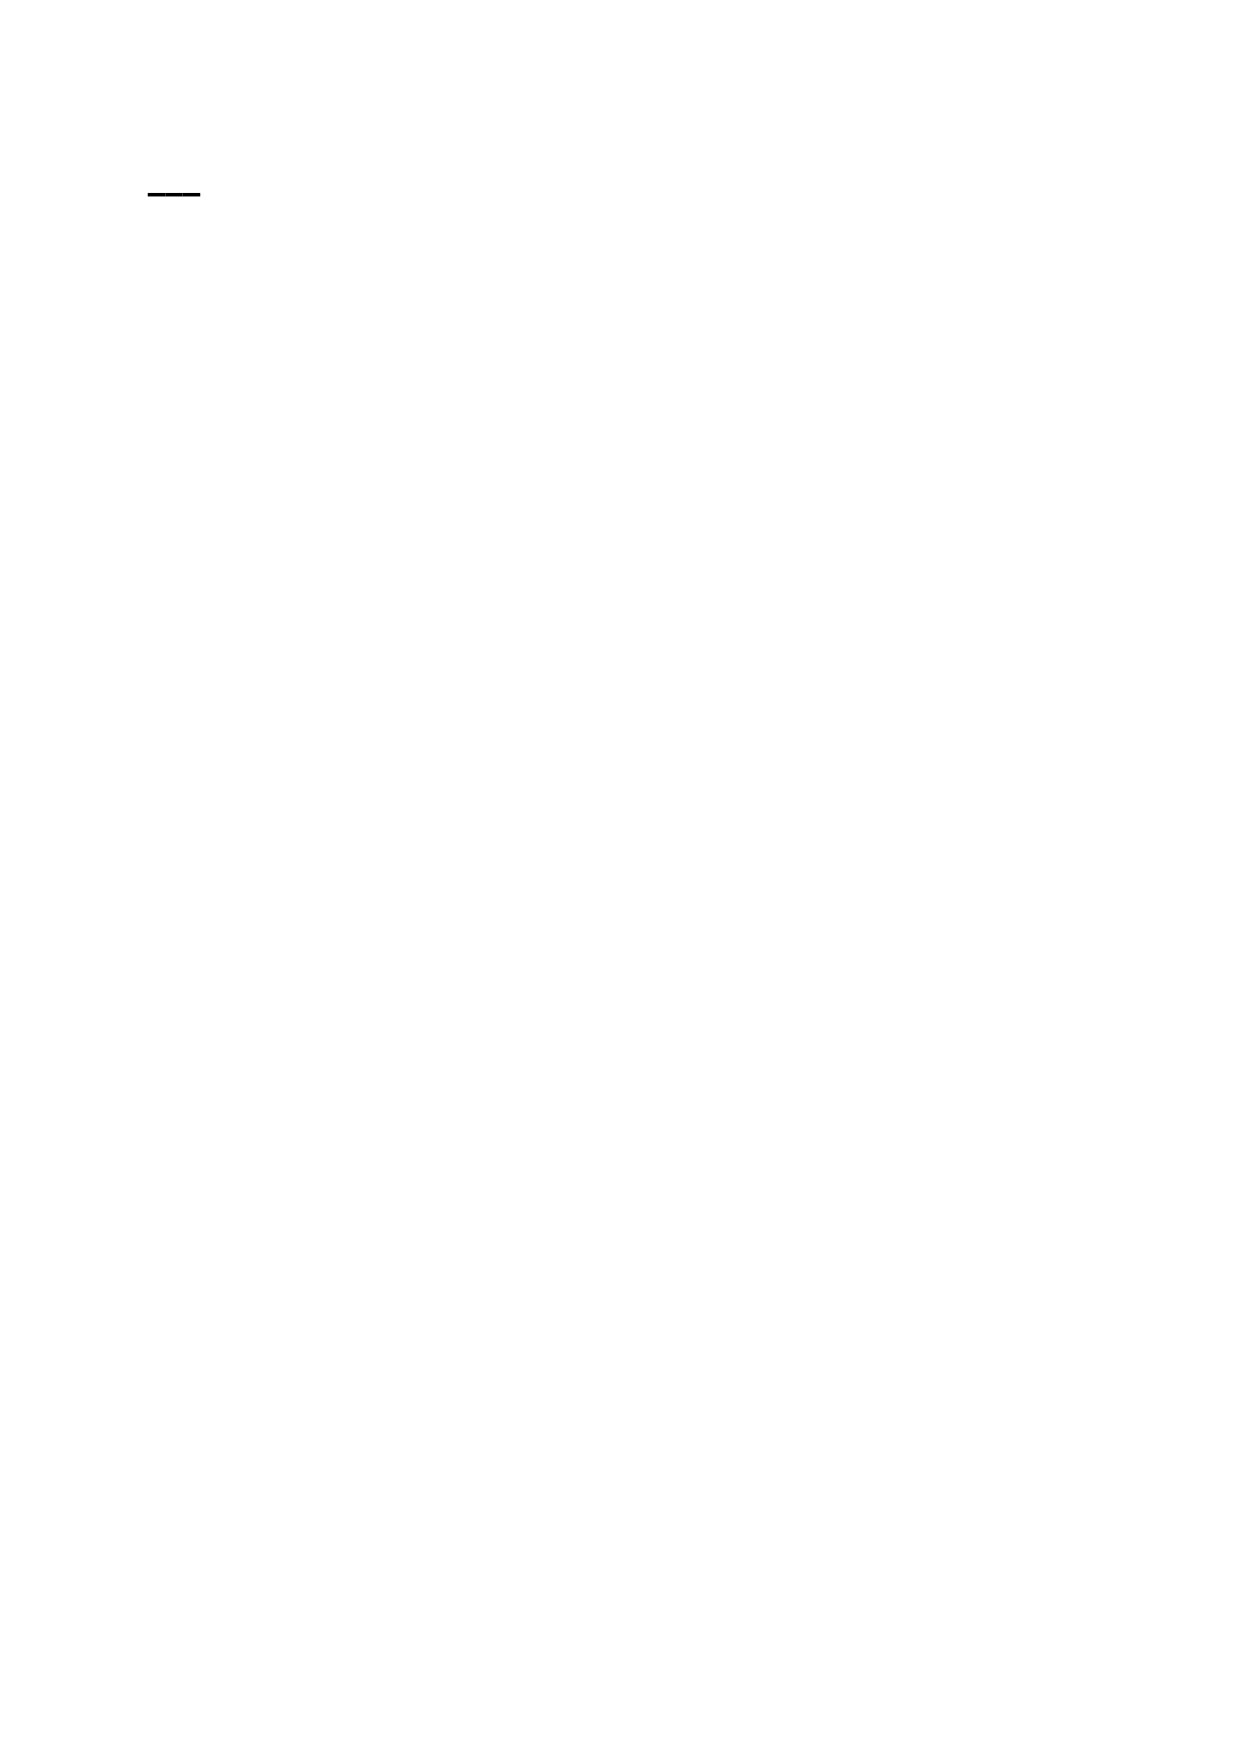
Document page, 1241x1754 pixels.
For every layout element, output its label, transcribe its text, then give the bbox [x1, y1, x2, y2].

text ___ [148, 139, 1092, 201]
